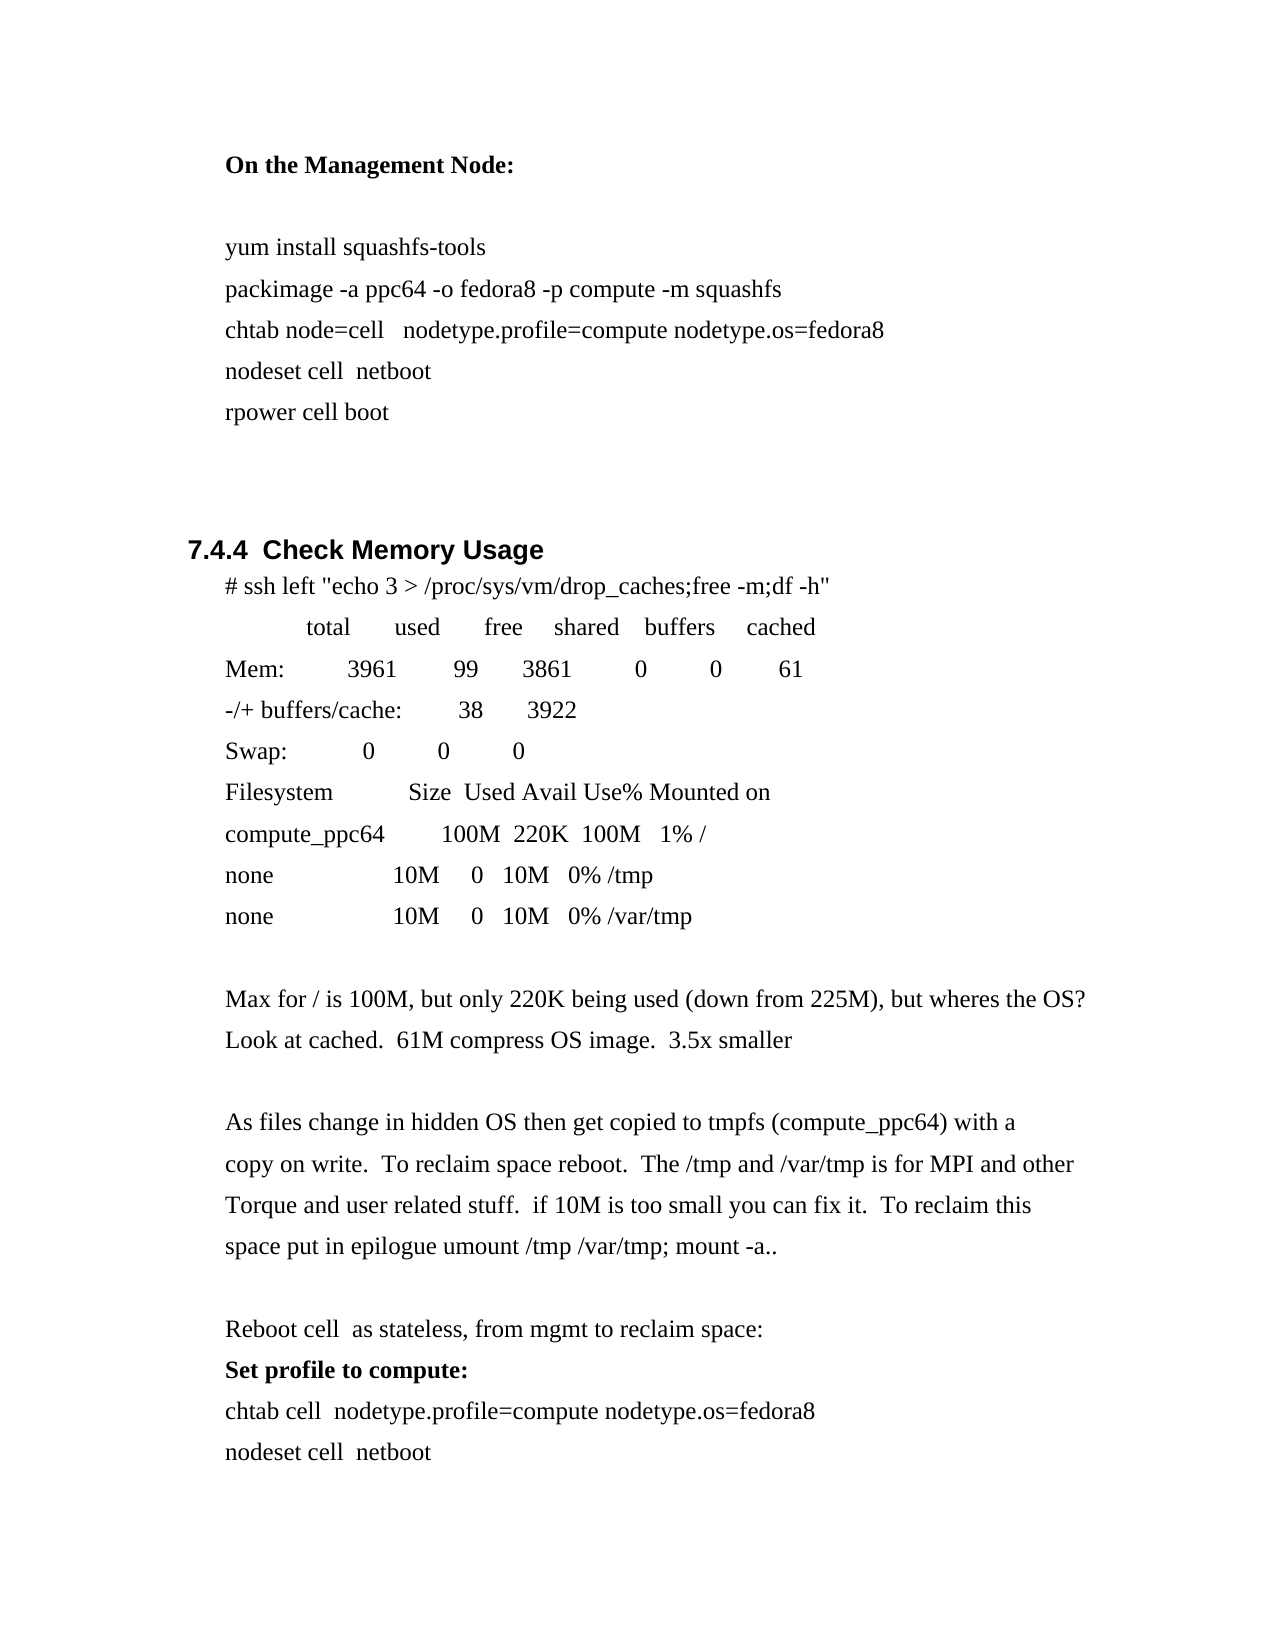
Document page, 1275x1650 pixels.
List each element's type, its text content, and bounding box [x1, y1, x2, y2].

subtitle Check Memory Usage [187, 534, 1087, 565]
text chtab node=cell nodetype.profile=compute nodetype.os=fedora8 [225, 315, 1087, 344]
text Look at cached. 61M compress OS image. 3.5x smaller [225, 1025, 1087, 1054]
text # ssh left "echo 3 > /proc/sys/vm/drop_caches;free -m;df -h" [225, 571, 1087, 600]
text On the Management Node: [225, 150, 1087, 179]
text yum install squashfs-tools [225, 232, 1087, 261]
text Swap: 0 0 0 [225, 736, 1087, 765]
text nodeset cell netboot [225, 1437, 1087, 1466]
text chtab cell nodetype.profile=compute nodetype.os=fedora8 [225, 1396, 1087, 1425]
text Filesystem Size Used Avail Use% Mounted on [225, 777, 1087, 806]
text Mem: 3961 99 3861 0 0 61 [225, 654, 1087, 682]
text nodeset cell netboot [225, 356, 1087, 385]
text copy on write. To reclaim space reboot. The /tmp and /var/tmp is for MPI and other [225, 1149, 1087, 1177]
text none 10M 0 10M 0% /var/tmp [225, 901, 1087, 930]
text Torque and user related stuff. if 10M is too small you can fix it. To reclaim this [225, 1190, 1087, 1219]
text compute_ppc64 100M 220K 100M 1% / [225, 819, 1087, 847]
text packimage -a ppc64 -o fedora8 -p compute -m squashfs [225, 274, 1087, 302]
text As files change in hidden OS then get copied to tmpfs (compute_ppc64) with a [225, 1107, 1087, 1136]
text space put in epilogue umount /tmp /var/tmp; mount -a.. [225, 1231, 1087, 1260]
text -/+ buffers/cache: 38 3922 [225, 695, 1087, 724]
text Max for / is 100M, but only 220K being used (down from 225M), but wheres the OS? [225, 984, 1087, 1012]
text none 10M 0 10M 0% /tmp [225, 860, 1087, 889]
text total used free shared buffers cached [225, 612, 1087, 641]
text rpower cell boot [225, 397, 1087, 426]
text Set profile to compute: [225, 1355, 1087, 1384]
text Reboot cell as stateless, from mgmt to reclaim space: [225, 1314, 1087, 1342]
